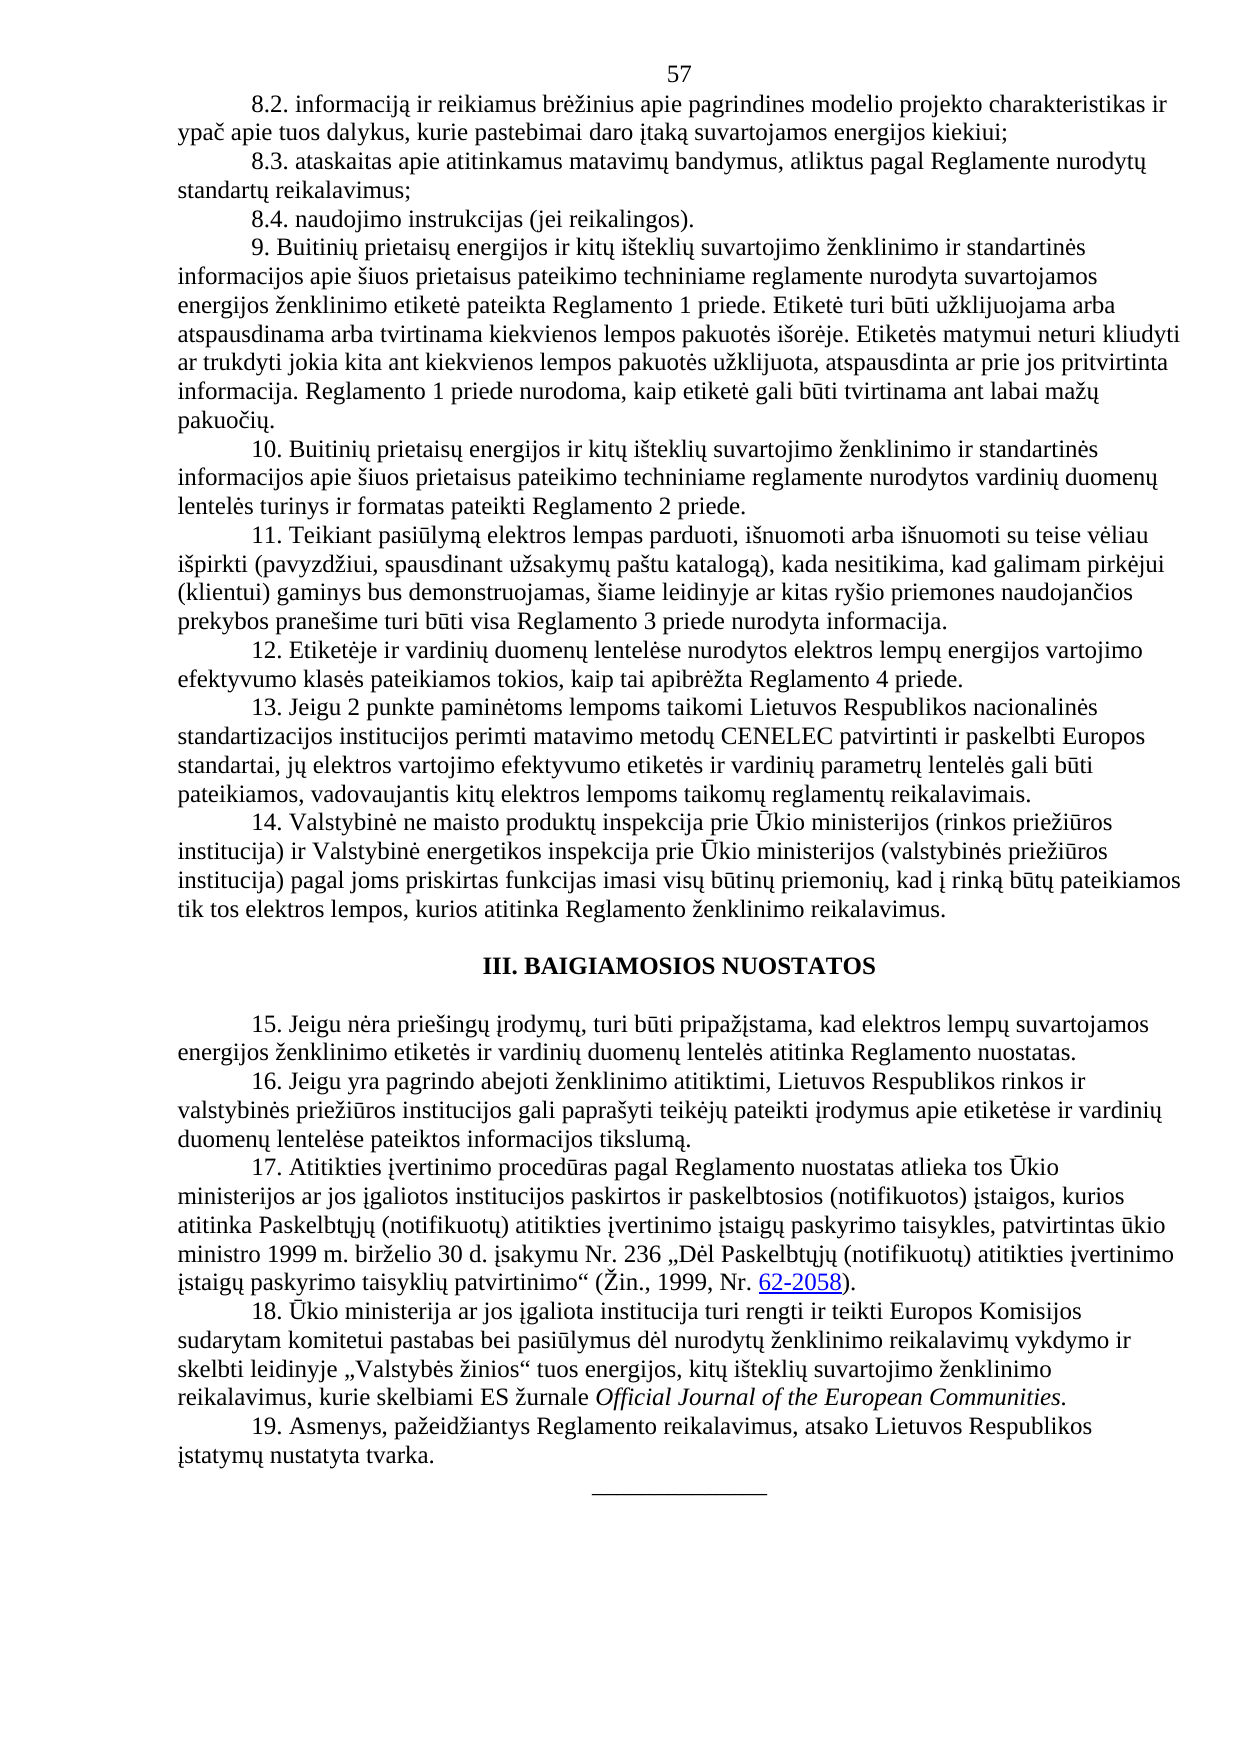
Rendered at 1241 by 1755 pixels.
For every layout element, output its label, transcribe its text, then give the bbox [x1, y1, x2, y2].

text 17. Atitikties įvertinimo procedūras pagal Reglamento nuostatas atlieka tos Ūkio ministerijos ar jos įgaliotos institucijos paskirtos ir paskelbtosios (notifikuotos) įstaigos, kurios atitinka Paskelbtųjų (notifikuotų) atitikties įvertinimo įstaigų paskyrimo taisykles, patvirtintas ūkio ministro 1999 m. birželio 30 d. įsakymu Nr. 236 „Dėl Paskelbtųjų (notifikuotų) atitikties įvertinimo įstaigų paskyrimo taisyklių patvirtinimo“ (Žin., 1999, Nr. 62-2058). [177, 1152, 1181, 1296]
text 8.3. ataskaitas apie atitinkamus matavimų bandymus, atliktus pagal Reglamente nurodytų standartų reikalavimus; [177, 146, 1181, 204]
text 14. Valstybinė ne maisto produktų inspekcija prie Ūkio ministerijos (rinkos priežiūros institucija) ir Valstybinė energetikos inspekcija prie Ūkio ministerijos (valstybinės priežiūros institucija) pagal joms priskirtas funkcijas imasi visų būtinų priemonių, kad į rinką būtų pateikiamos tik tos elektros lempos, kurios atitinka Reglamento ženklinimo reikalavimus. [177, 807, 1181, 922]
text 8.2. informaciją ir reikiamus brėžinius apie pagrindines modelio projekto charakteristikas ir ypač apie tuos dalykus, kurie pastebimai daro įtaką suvartojamos energijos kiekiui; [177, 89, 1181, 146]
text 13. Jeigu 2 punkte paminėtoms lempoms taikomi Lietuvos Respublikos nacionalinės standartizacijos institucijos perimti matavimo metodų CENELEC patvirtinti ir paskelbti Europos standartai, jų elektros vartojimo efektyvumo etiketės ir vardinių parametrų lentelės gali būti pateikiamos, vadovaujantis kitų elektros lempoms taikomų reglamentų reikalavimais. [177, 692, 1181, 807]
text ______________ [177, 1469, 1181, 1497]
text 8.4. naudojimo instrukcijas (jei reikalingos). [177, 204, 1181, 232]
text 18. Ūkio ministerija ar jos įgaliota institucija turi rengti ir teikti Europos Komisijos sudarytam komitetui pastabas bei pasiūlymus dėl nurodytų ženklinimo reikalavimų vykdymo ir skelbti leidinyje „Valstybės žinios“ tuos energijos, kitų išteklių suvartojimo ženklinimo reikalavimus, kurie skelbiami ES žurnale Official Journal of the European Communities. [177, 1296, 1181, 1411]
text 9. Buitinių prietaisų energijos ir kitų išteklių suvartojimo ženklinimo ir standartinės informacijos apie šiuos prietaisus pateikimo techniniame reglamente nurodyta suvartojamos energijos ženklinimo etiketė pateikta Reglamento 1 priede. Etiketė turi būti užklijuojama arba atspausdinama arba tvirtinama kiekvienos lempos pakuotės išorėje. Etiketės matymui neturi kliudyti ar trukdyti jokia kita ant kiekvienos lempos pakuotės užklijuota, atspausdinta ar prie jos pritvirtinta informacija. Reglamento 1 priede nurodoma, kaip etiketė gali būti tvirtinama ant labai mažų pakuočių. [177, 232, 1181, 434]
text 19. Asmenys, pažeidžiantys Reglamento reikalavimus, atsako Lietuvos Respublikos įstatymų nustatyta tvarka. [177, 1411, 1181, 1469]
text 11. Teikiant pasiūlymą elektros lempas parduoti, išnuomoti arba išnuomoti su teise vėliau išpirkti (pavyzdžiui, spausdinant užsakymų paštu katalogą), kada nesitikima, kad galimam pirkėjui (klientui) gaminys bus demonstruojamas, šiame leidinyje ar kitas ryšio priemones naudojančios prekybos pranešime turi būti visa Reglamento 3 priede nurodyta informacija. [177, 520, 1181, 635]
text III. Baigiamosios nuostatos [177, 951, 1181, 980]
text 15. Jeigu nėra priešingų įrodymų, turi būti pripažįstama, kad elektros lempų suvartojamos energijos ženklinimo etiketės ir vardinių duomenų lentelės atitinka Reglamento nuostatas. [177, 1009, 1181, 1066]
text 12. Etiketėje ir vardinių duomenų lentelėse nurodytos elektros lempų energijos vartojimo efektyvumo klasės pateikiamos tokios, kaip tai apibrėžta Reglamento 4 priede. [177, 635, 1181, 692]
text 16. Jeigu yra pagrindo abejoti ženklinimo atitiktimi, Lietuvos Respublikos rinkos ir valstybinės priežiūros institucijos gali paprašyti teikėjų pateikti įrodymus apie etiketėse ir vardinių duomenų lentelėse pateiktos informacijos tikslumą. [177, 1066, 1181, 1152]
text 10. Buitinių prietaisų energijos ir kitų išteklių suvartojimo ženklinimo ir standartinės informacijos apie šiuos prietaisus pateikimo techniniame reglamente nurodytos vardinių duomenų lentelės turinys ir formatas pateikti Reglamento 2 priede. [177, 434, 1181, 520]
